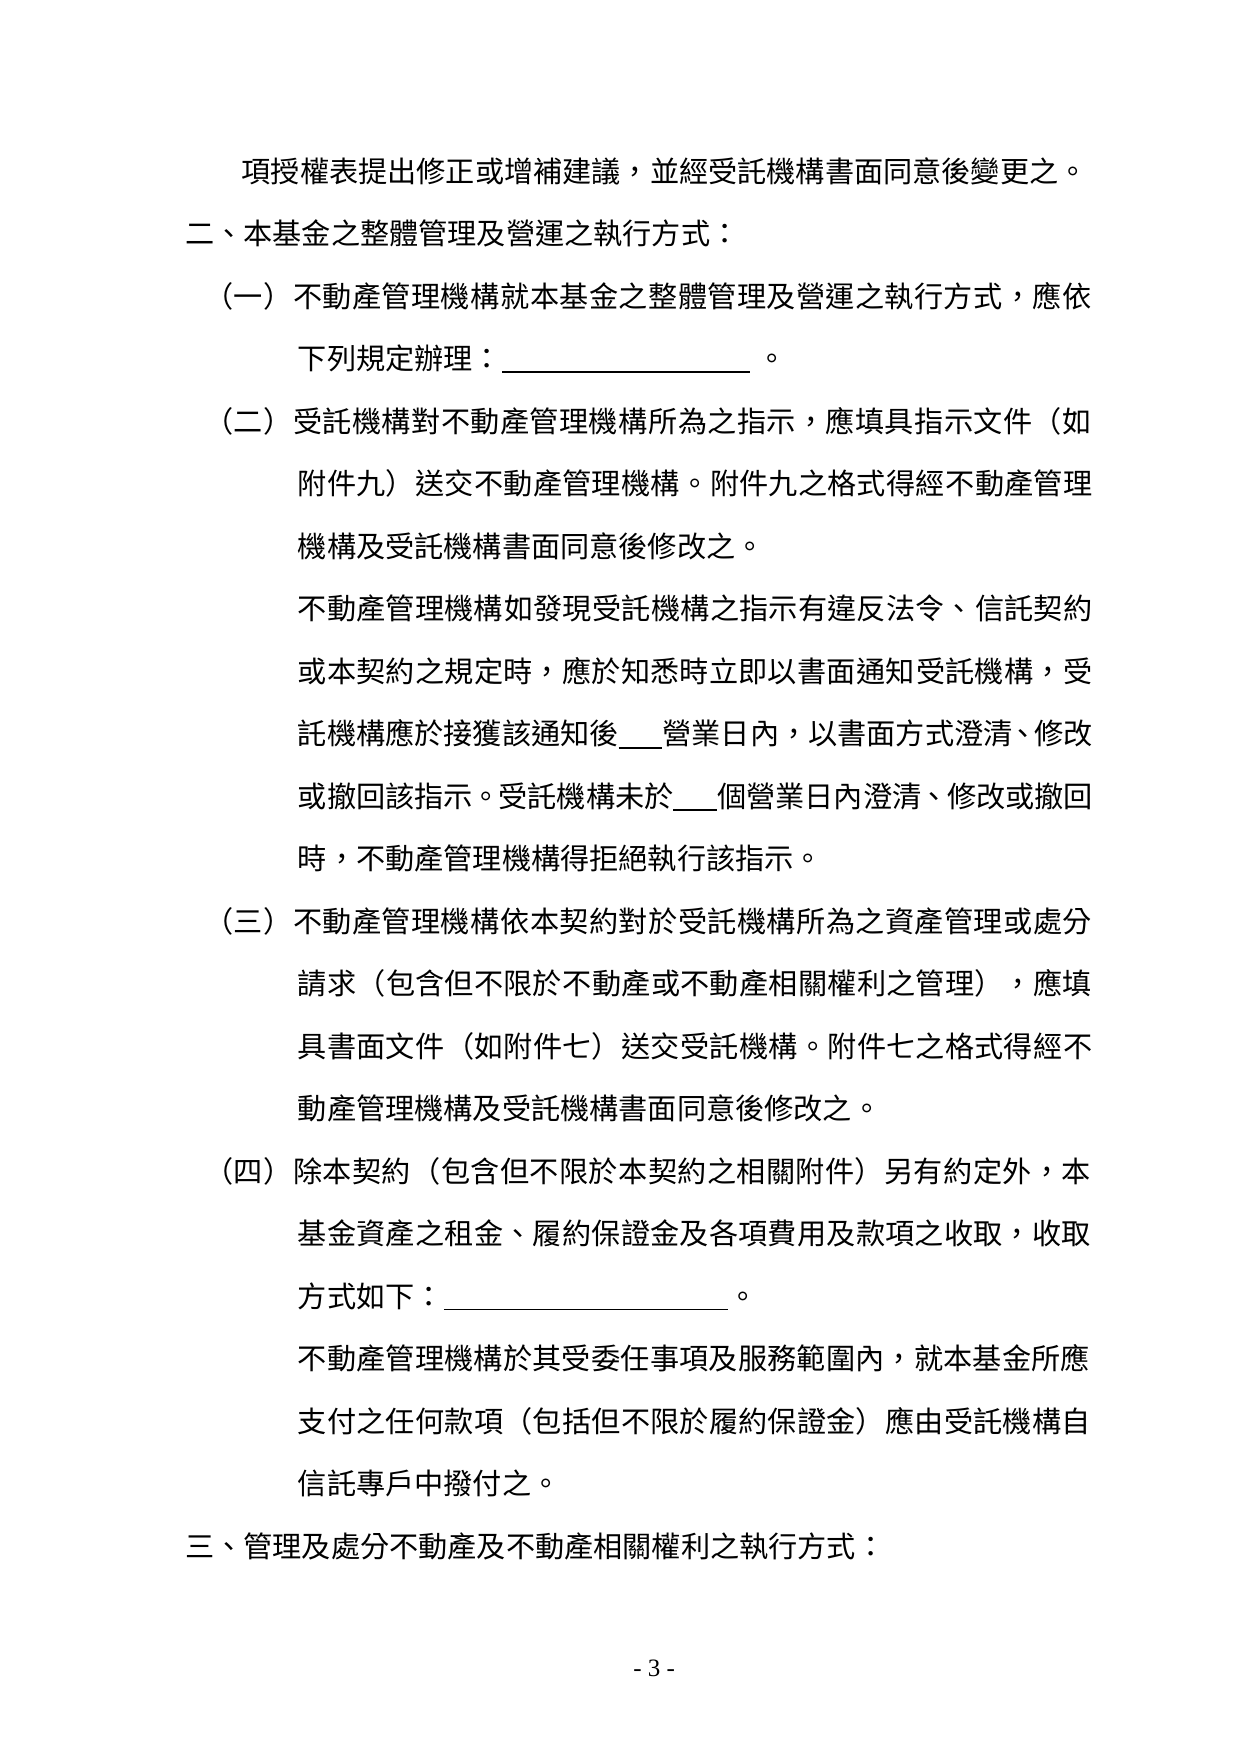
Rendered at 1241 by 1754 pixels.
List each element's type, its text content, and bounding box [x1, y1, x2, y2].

text （一）不動產管理機構就本基金之整體管理及營運之執行方式，應依下列規定辦理： 。 [204, 253, 1092, 378]
text （四）除本契約（包含但不限於本契約之相關附件）另有約定外，本基金資產之租金、履約保證金及各項費用及款項之收取，收取方式如下： 。 [204, 1128, 1092, 1316]
text 三、管理及處分不動產及不動產相關權利之執行方式： [148, 1503, 1092, 1566]
text （二）受託機構對不動產管理機構所為之指示，應填具指示文件（如附件九）送交不動產管理機構。附件九之格式得經不動產管理機構及受託機構書面同意後修改之。 [204, 378, 1092, 566]
text 不動產管理機構如發現受託機構之指示有違反法令、信託契約或本契約之規定時，應於知悉時立即以書面通知受託機構，受託機構應於接獲該通知後 營業日內，以書面方式澄清、修改或撤回該指示。受託機構未於 個營業日內澄清、修改或撤回時，不動產管理機構得拒絕執行該指示。 [298, 566, 1092, 878]
text 項授權表提出修正或增補建議，並經受託機構書面同意後變更之。 [241, 128, 1092, 191]
text 二、本基金之整體管理及營運之執行方式： [185, 191, 1092, 253]
text （三）不動產管理機構依本契約對於受託機構所為之資產管理或處分請求（包含但不限於不動產或不動產相關權利之管理），應填具書面文件（如附件七）送交受託機構。附件七之格式得經不動產管理機構及受託機構書面同意後修改之。 [204, 878, 1092, 1128]
text 不動產管理機構於其受委任事項及服務範圍內，就本基金所應支付之任何款項（包括但不限於履約保證金）應由受託機構自信託專戶中撥付之。 [298, 1316, 1092, 1503]
